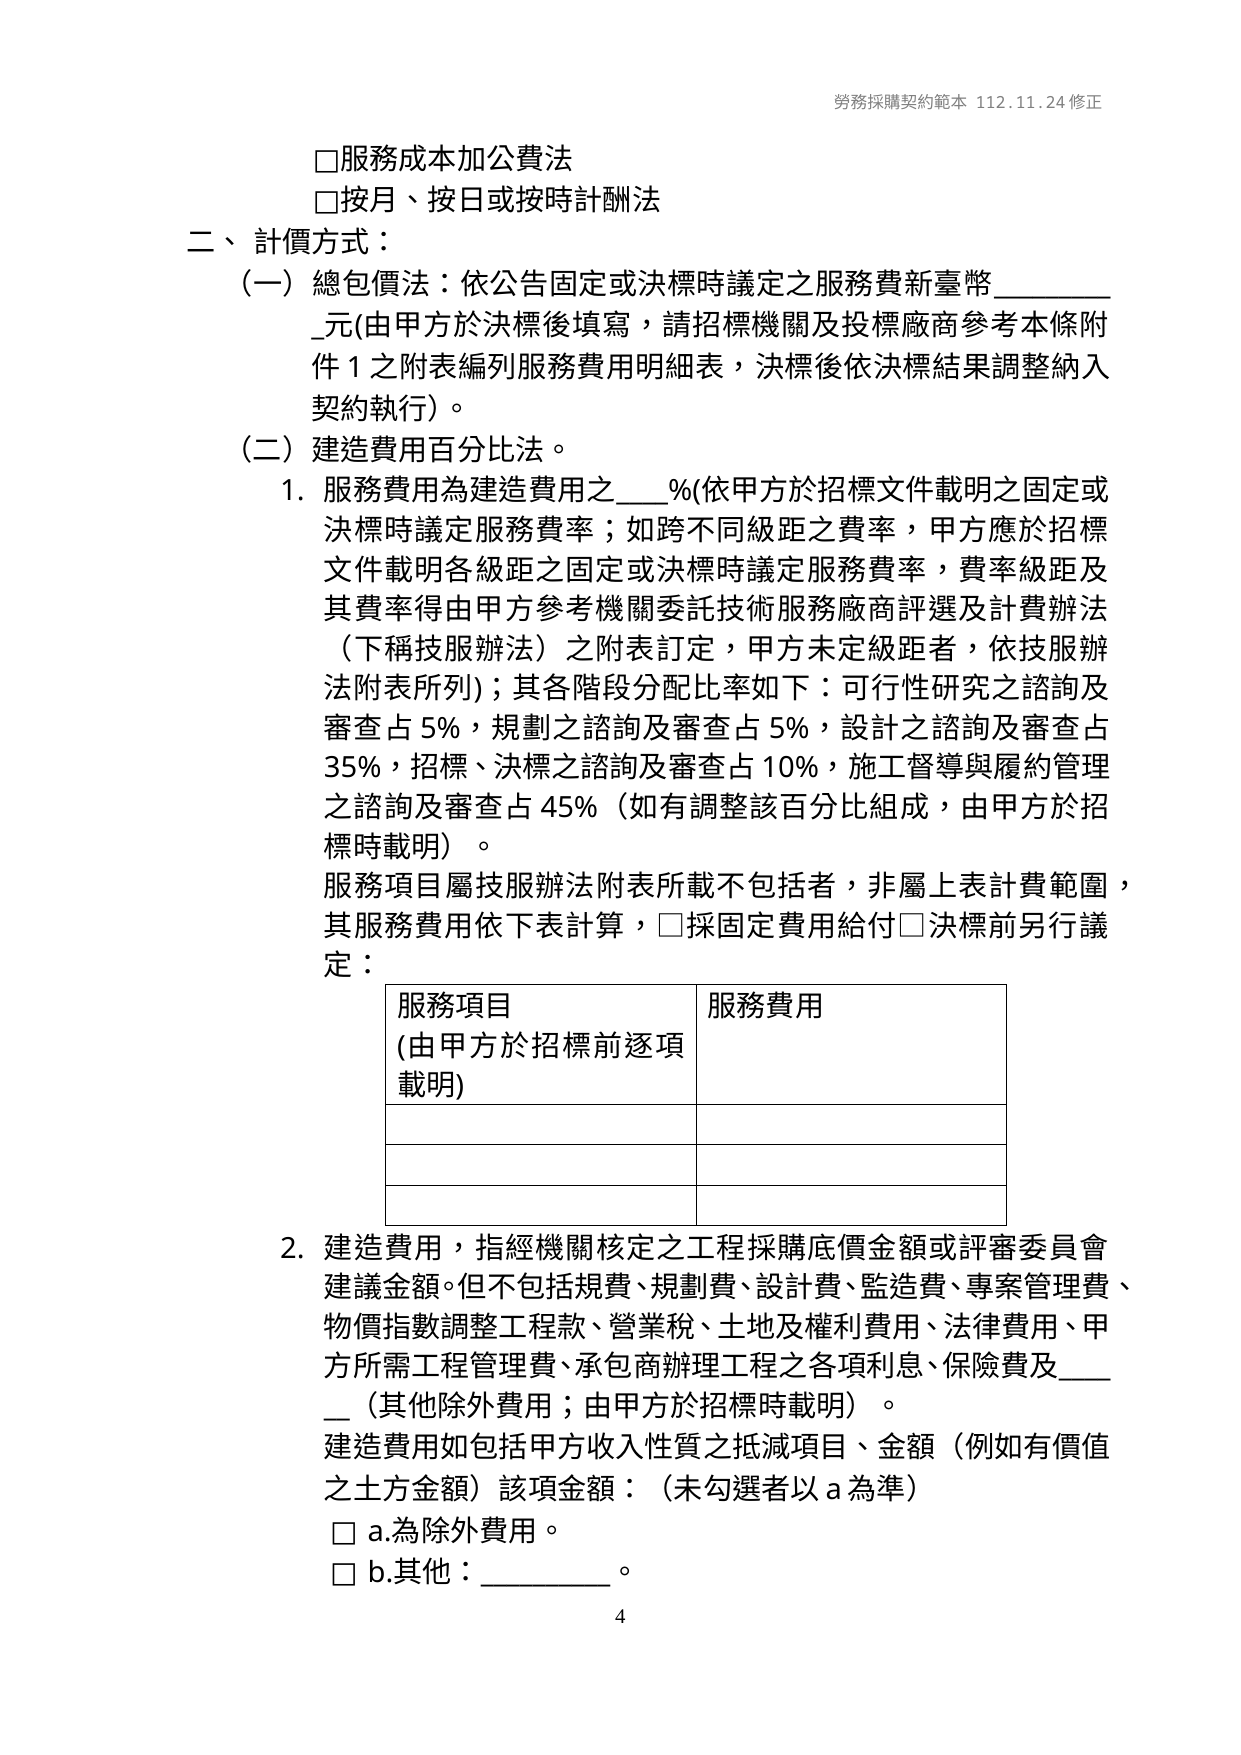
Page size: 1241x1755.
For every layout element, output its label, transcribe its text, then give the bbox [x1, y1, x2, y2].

table_header 服務費用 [697, 985, 1006, 1103]
table_cell [697, 1145, 1006, 1185]
text □按月、按日或按時計酬法 [138, 177, 1110, 219]
text 服務項目屬技服辦法附表所載不包括者，非屬上表計費範圍，其服務費用依下表計算，□採固定費用給付□決標前另行議定： [324, 865, 1110, 984]
list 建造費用，指經機關核定之工程採購底價金額或評審委員會建議金額。但不包括規費、規劃費、設計費、監造費、專案管理費、物價指數調整工程款、營業稅、土地及權利費用、法律費用、甲方所需工程管理費、承包商辦理工程之各項利息、保險費及______（其他除外費用；由甲方於招標時載明）。 [280, 1226, 1110, 1424]
table_cell [386, 1145, 696, 1185]
list 服務費用為建造費用之____%(依甲方於招標文件載明之固定或決標時議定服務費率；如跨不同級距之費率，甲方應於招標文件載明各級距之固定或決標時議定服務費率，費率級距及其費率得由甲方參考機關委託技術服務廠商評選及計費辦法（下稱技服辦法）之附表訂定，甲方未定級距者，依技服辦法附表所列)；其各階段分配比率如下：可行性研究之諮詢及審查占5%，規劃之諮詢及審查占5%，設計之諮詢及審查占35%，招標、決標之諮詢及審查占10%，施工督導與履約管理之諮詢及審查占45%（如有調整該百分比組成，由甲方於招標時載明）。 [280, 469, 1110, 865]
table_cell [697, 1186, 1006, 1225]
list a.為除外費用。 [330, 1508, 1110, 1549]
table_cell [386, 1186, 696, 1225]
list b.其他：__________。 [330, 1549, 1110, 1591]
text 建造費用如包括甲方收入性質之抵減項目、金額（例如有價值之土方金額）該項金額：（未勾選者以a為準） [324, 1424, 1110, 1508]
table_cell [386, 1105, 696, 1144]
list 計價方式： [186, 219, 1110, 261]
text （二）建造費用百分比法。 [223, 427, 1110, 469]
table_cell [697, 1105, 1006, 1144]
text （一）總包價法：依公告固定或決標時議定之服務費新臺幣__________元(由甲方於決標後填寫，請招標機關及投標廠商參考本條附件1之附表編列服務費用明細表，決標後依決標結果調整納入契約執行）。 [223, 261, 1110, 427]
table_header 服務項目 (由甲方於招標前逐項載明) [386, 985, 696, 1103]
text □服務成本加公費法 [138, 136, 1110, 177]
